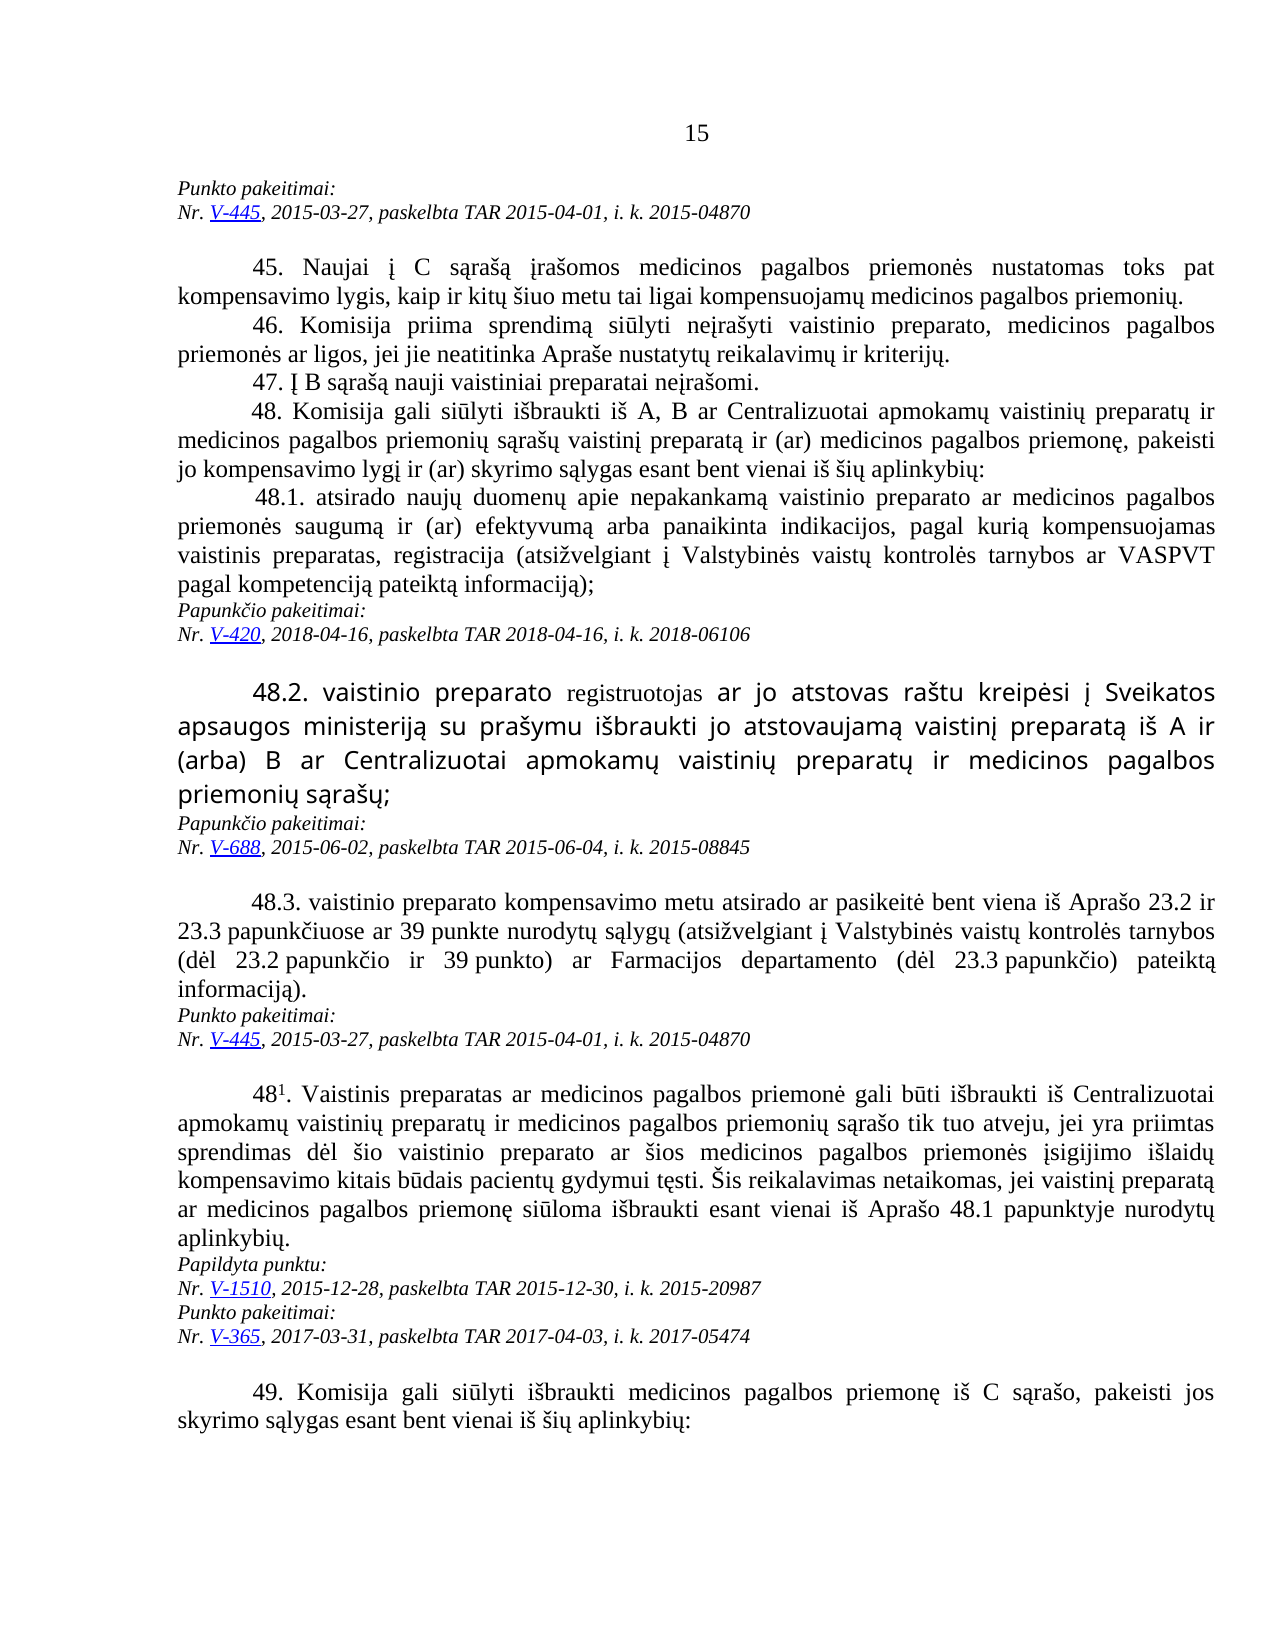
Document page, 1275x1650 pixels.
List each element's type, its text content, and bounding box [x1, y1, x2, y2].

text Nr. V-688, 2015-06-02, paskelbta TAR 2015-06-04, i. k. 2015-08845 [177, 835, 1216, 859]
text 48.1. atsirado naujų duomenų apie nepakankamą vaistinio preparato ar medicinos pagalbos priemonės saugumą ir (ar) efektyvumą arba panaikinta indikacijos, pagal kurią kompensuojamas vaistinis preparatas, registracija (atsižvelgiant į Valstybinės vaistų kontrolės tarnybos ar VASPVT pagal kompetenciją pateiktą informaciją); [177, 482, 1216, 597]
text Papildyta punktu: [177, 1252, 1216, 1276]
text Nr. V-445, 2015-03-27, paskelbta TAR 2015-04-01, i. k. 2015-04870 [177, 1027, 1216, 1051]
text Punkto pakeitimai: [177, 176, 1216, 200]
text Nr. V-365, 2017-03-31, paskelbta TAR 2017-04-03, i. k. 2017-05474 [177, 1324, 1216, 1348]
text 47. Į B sąrašą nauji vaistiniai preparatai neįrašomi. [177, 367, 1216, 396]
text 46. Komisija priima sprendimą siūlyti neįrašyti vaistinio preparato, medicinos pagalbos priemonės ar ligos, jei jie neatitinka Apraše nustatytų reikalavimų ir kriterijų. [177, 310, 1216, 367]
text 49. Komisija gali siūlyti išbraukti medicinos pagalbos priemonę iš C sąrašo, pakeisti jos skyrimo sąlygas esant bent vienai iš šių aplinkybių: [177, 1377, 1216, 1434]
text Nr. V-1510, 2015-12-28, paskelbta TAR 2015-12-30, i. k. 2015-20987 [177, 1276, 1216, 1300]
text Nr. V-420, 2018-04-16, paskelbta TAR 2018-04-16, i. k. 2018-06106 [177, 622, 1216, 646]
text Punkto pakeitimai: [177, 1300, 1216, 1324]
text 45. Naujai į C sąrašą įrašomos medicinos pagalbos priemonės nustatomas toks pat kompensavimo lygis, kaip ir kitų šiuo metu tai ligai kompensuojamų medicinos pagalbos priemonių. [177, 252, 1216, 310]
text 48. Komisija gali siūlyti išbraukti iš A, B ar Centralizuotai apmokamų vaistinių preparatų ir medicinos pagalbos priemonių sąrašų vaistinį preparatą ir (ar) medicinos pagalbos priemonę, pakeisti jo kompensavimo lygį ir (ar) skyrimo sąlygas esant bent vienai iš šių aplinkybių: [177, 396, 1216, 482]
text Nr. V-445, 2015-03-27, paskelbta TAR 2015-04-01, i. k. 2015-04870 [177, 200, 1216, 224]
text Papunkčio pakeitimai: [177, 597, 1216, 622]
text Papunkčio pakeitimai: [177, 811, 1216, 835]
text Punkto pakeitimai: [177, 1002, 1216, 1027]
text 481. Vaistinis preparatas ar medicinos pagalbos priemonė gali būti išbraukti iš Centralizuotai apmokamų vaistinių preparatų ir medicinos pagalbos priemonių sąrašo tik tuo atveju, jei yra priimtas sprendimas dėl šio vaistinio preparato ar šios medicinos pagalbos priemonės įsigijimo išlaidų kompensavimo kitais būdais pacientų gydymui tęsti. Šis reikalavimas netaikomas, jei vaistinį preparatą ar medicinos pagalbos priemonę siūloma išbraukti esant vienai iš Aprašo 48.1 papunktyje nurodytų aplinkybių. [177, 1079, 1216, 1252]
text 48.3. vaistinio preparato kompensavimo metu atsirado ar pasikeitė bent viena iš Aprašo 23.2 ir 23.3 papunkčiuose ar 39 punkte nurodytų sąlygų (atsižvelgiant į Valstybinės vaistų kontrolės tarnybos (dėl 23.2 papunkčio ir 39 punkto) ar Farmacijos departamento (dėl 23.3 papunkčio) pateiktą informaciją). [177, 887, 1216, 1002]
text 48.2. vaistinio preparato registruotojas ar jo atstovas raštu kreipėsi į Sveikatos apsaugos ministeriją su prašymu išbraukti jo atstovaujamą vaistinį preparatą iš A ir (arba) B ar Centralizuotai apmokamų vaistinių preparatų ir medicinos pagalbos priemonių sąrašų; [177, 674, 1216, 811]
